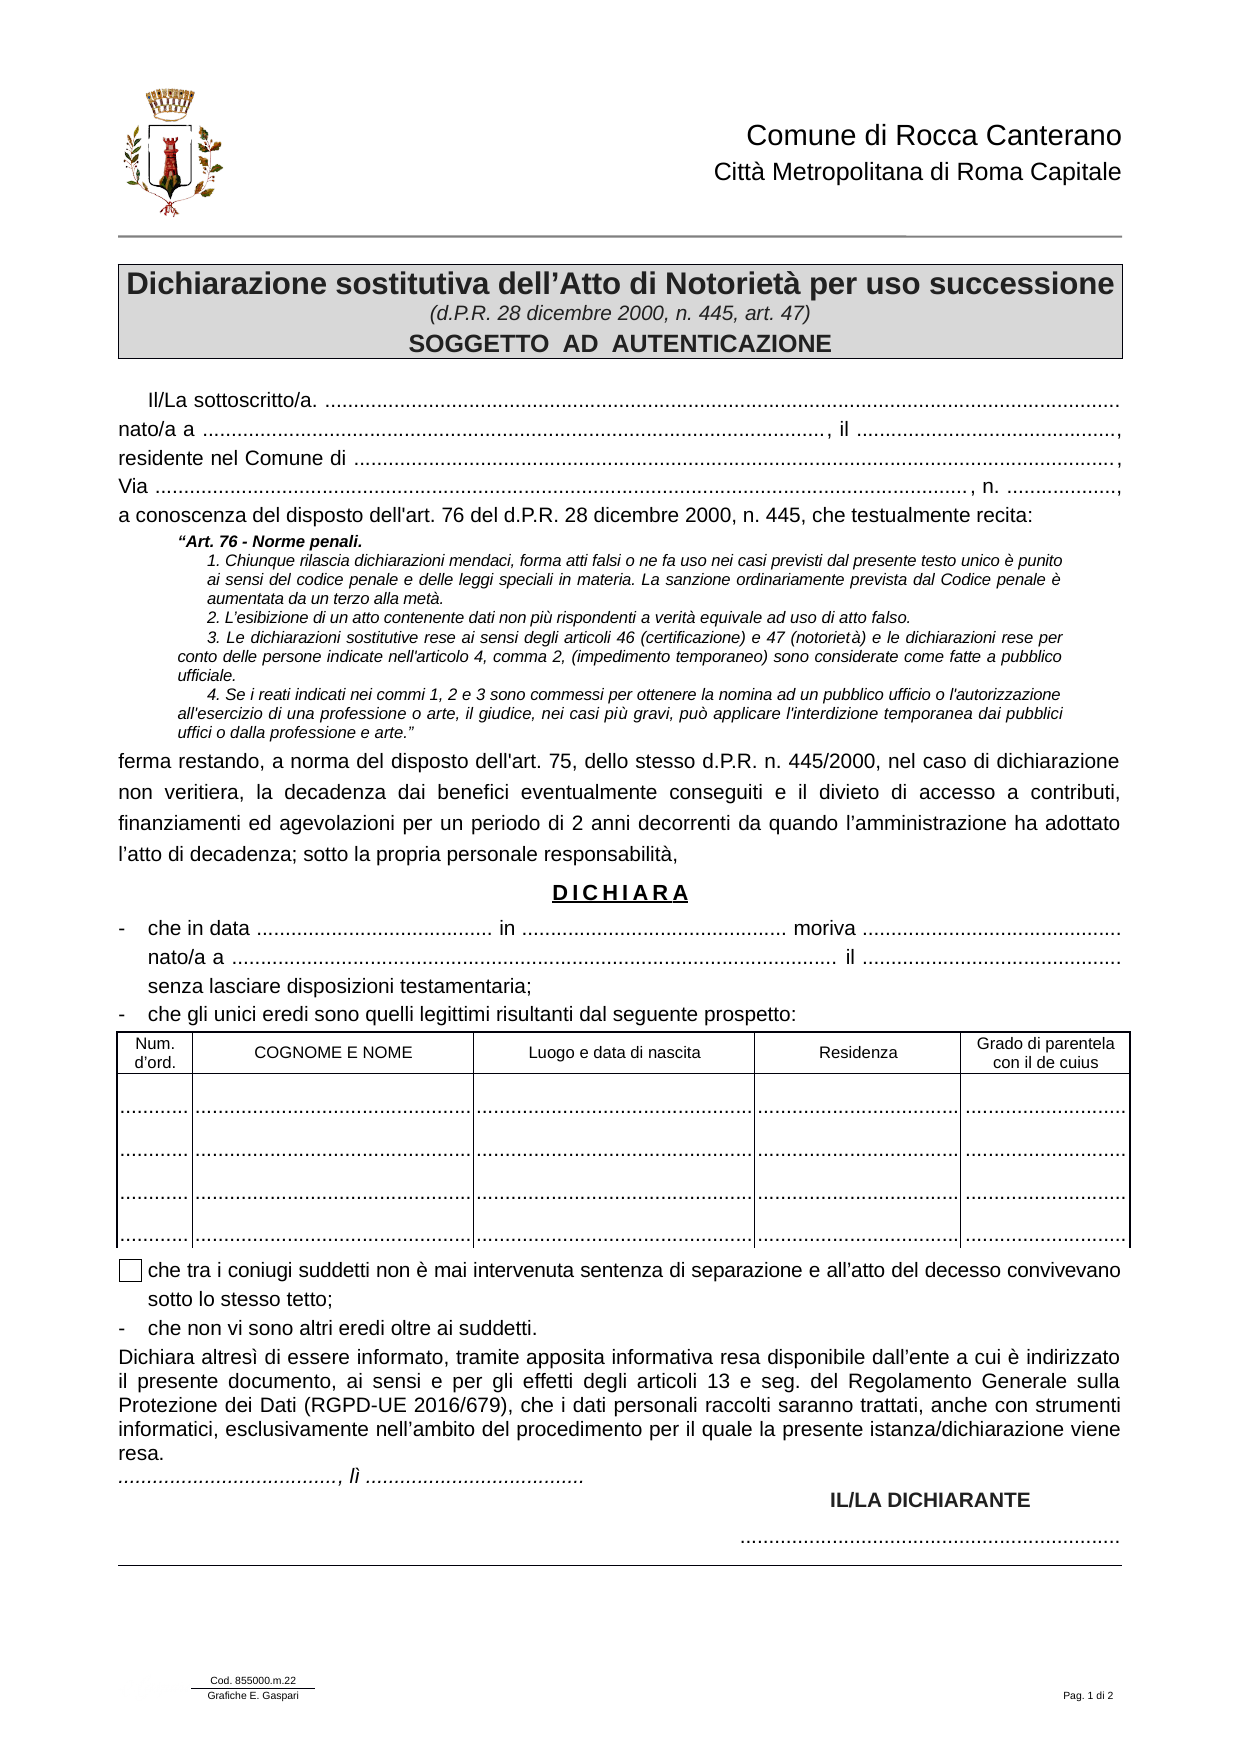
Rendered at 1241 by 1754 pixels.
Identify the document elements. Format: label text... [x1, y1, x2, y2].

text - che non vi sono altri eredi oltre ai suddetti. [118, 1316, 1122, 1340]
table_header Luogo e data di nascita [474, 1033, 754, 1072]
text - che gli unici eredi sono quelli legittimi risultanti dal seguente prospetto: [118, 1002, 1122, 1026]
text 2. L’esibizione di un atto contenente dati non più rispondenti a verità equivale ad uso di atto falso. [207, 608, 1063, 627]
text che tra i coniugi suddetti non è mai intervenuta sentenza di separazione e all’atto del decesso convivevano sotto lo stesso tetto; [118, 1258, 1122, 1311]
text Il/La sottoscritto/a. .......................................................................................................................................... nato/a a ............................................................................................................, il ............................................., residente nel Comune di ...................................................................................................................................., Via ............................................................................................................................................., n. ..................., a conoscenza del disposto dell'art. 76 del d.P.R. 28 dicembre 2000, n. 445, che testualmente recita: [118, 388, 1122, 527]
table_cell ................................................ ................................................ ................................................ ................................................ [474, 1074, 754, 1248]
table_cell ............................ ............................ ............................ ............................ [961, 1074, 1129, 1248]
table_header Num. d’ord. [118, 1033, 192, 1072]
table_header Residenza [755, 1033, 960, 1072]
text ferma restando, a norma del disposto dell'art. 75, dello stesso d.P.R. n. 445/2000, nel caso di dichiarazione non veritiera, la decadenza dai benefici eventualmente conseguiti e il divieto di accesso a contributi, finanziamenti ed agevolazioni per un periodo di 2 anni decorrenti da quando l’amministrazione ha adottato l’atto di decadenza; sotto la propria personale responsabilità, [118, 749, 1122, 866]
text Città Metropolitana di Roma Capitale [224, 157, 1122, 185]
text Dichiara altresì di essere informato, tramite apposita informativa resa disponibile dall’ente a cui è indirizzato il presente documento, ai sensi e per gli effetti degli articoli 13 e seg. del Regolamento Generale sulla Protezione dei Dati (RGPD-UE 2016/679), che i dati personali raccolti saranno trattati, anche con strumenti informatici, esclusivamente nell’ambito del procedimento per il quale la presente istanza/dichiarazione viene resa. [118, 1344, 1122, 1464]
table_header Grado di parentela con il de cuius [961, 1033, 1129, 1072]
table_cell ................................................ ................................................ ................................................ ................................................ [193, 1074, 473, 1248]
table_cell ............ ............ ............ ............ [118, 1074, 192, 1248]
text DICHIARA [118, 879, 1122, 905]
table_cell ................................... ................................... ................................... ................................... [755, 1074, 960, 1248]
picture [122, 87, 224, 219]
text .................................................................. [738, 1524, 1122, 1548]
text 4. Se i reati indicati nei commi 1, 2 e 3 sono commessi per ottenere la nomina ad un pubblico ufficio o l'autorizzazione all'esercizio di una professione o arte, il giudice, nei casi più gravi, può applicare l'interdizione temporanea dai pubblici uffici o dalla professione e arte.” [177, 685, 1063, 742]
text ......................................, lì ...................................... [118, 1464, 1122, 1488]
text - che in data ......................................... in .............................................. moriva ............................................. nato/a a ......................................................................................................... il ............................................. senza lasciare disposizioni testamentaria; [118, 916, 1122, 997]
table_header COGNOME E NOME [193, 1033, 473, 1072]
text IL/LA DICHIARANTE [738, 1488, 1122, 1512]
table_header Dichiarazione sostitutiva dell’Atto di Notorietà per uso successione (d.P.R. 28 dicembre 2000, n. 445, art. 47) SOGGETTO AD AUTENTICAZIONE [119, 265, 1122, 358]
text “Art. 76 - Norme penali. [177, 532, 1063, 551]
text 1. Chiunque rilascia dichiarazioni mendaci, forma atti falsi o ne fa uso nei casi previsti dal presente testo unico è punito ai sensi del codice penale e delle leggi speciali in materia. La sanzione ordinariamente prevista dal Codice penale è aumentata da un terzo alla metà. [207, 551, 1063, 608]
text Comune di Rocca Canterano [224, 118, 1122, 152]
text 3. Le dichiarazioni sostitutive rese ai sensi degli articoli 46 (certificazione) e 47 (notorietà) e le dichiarazioni rese per conto delle persone indicate nell'articolo 4, comma 2, (impedimento temporaneo) sono considerate come fatte a pubblico ufficiale. [177, 627, 1063, 685]
